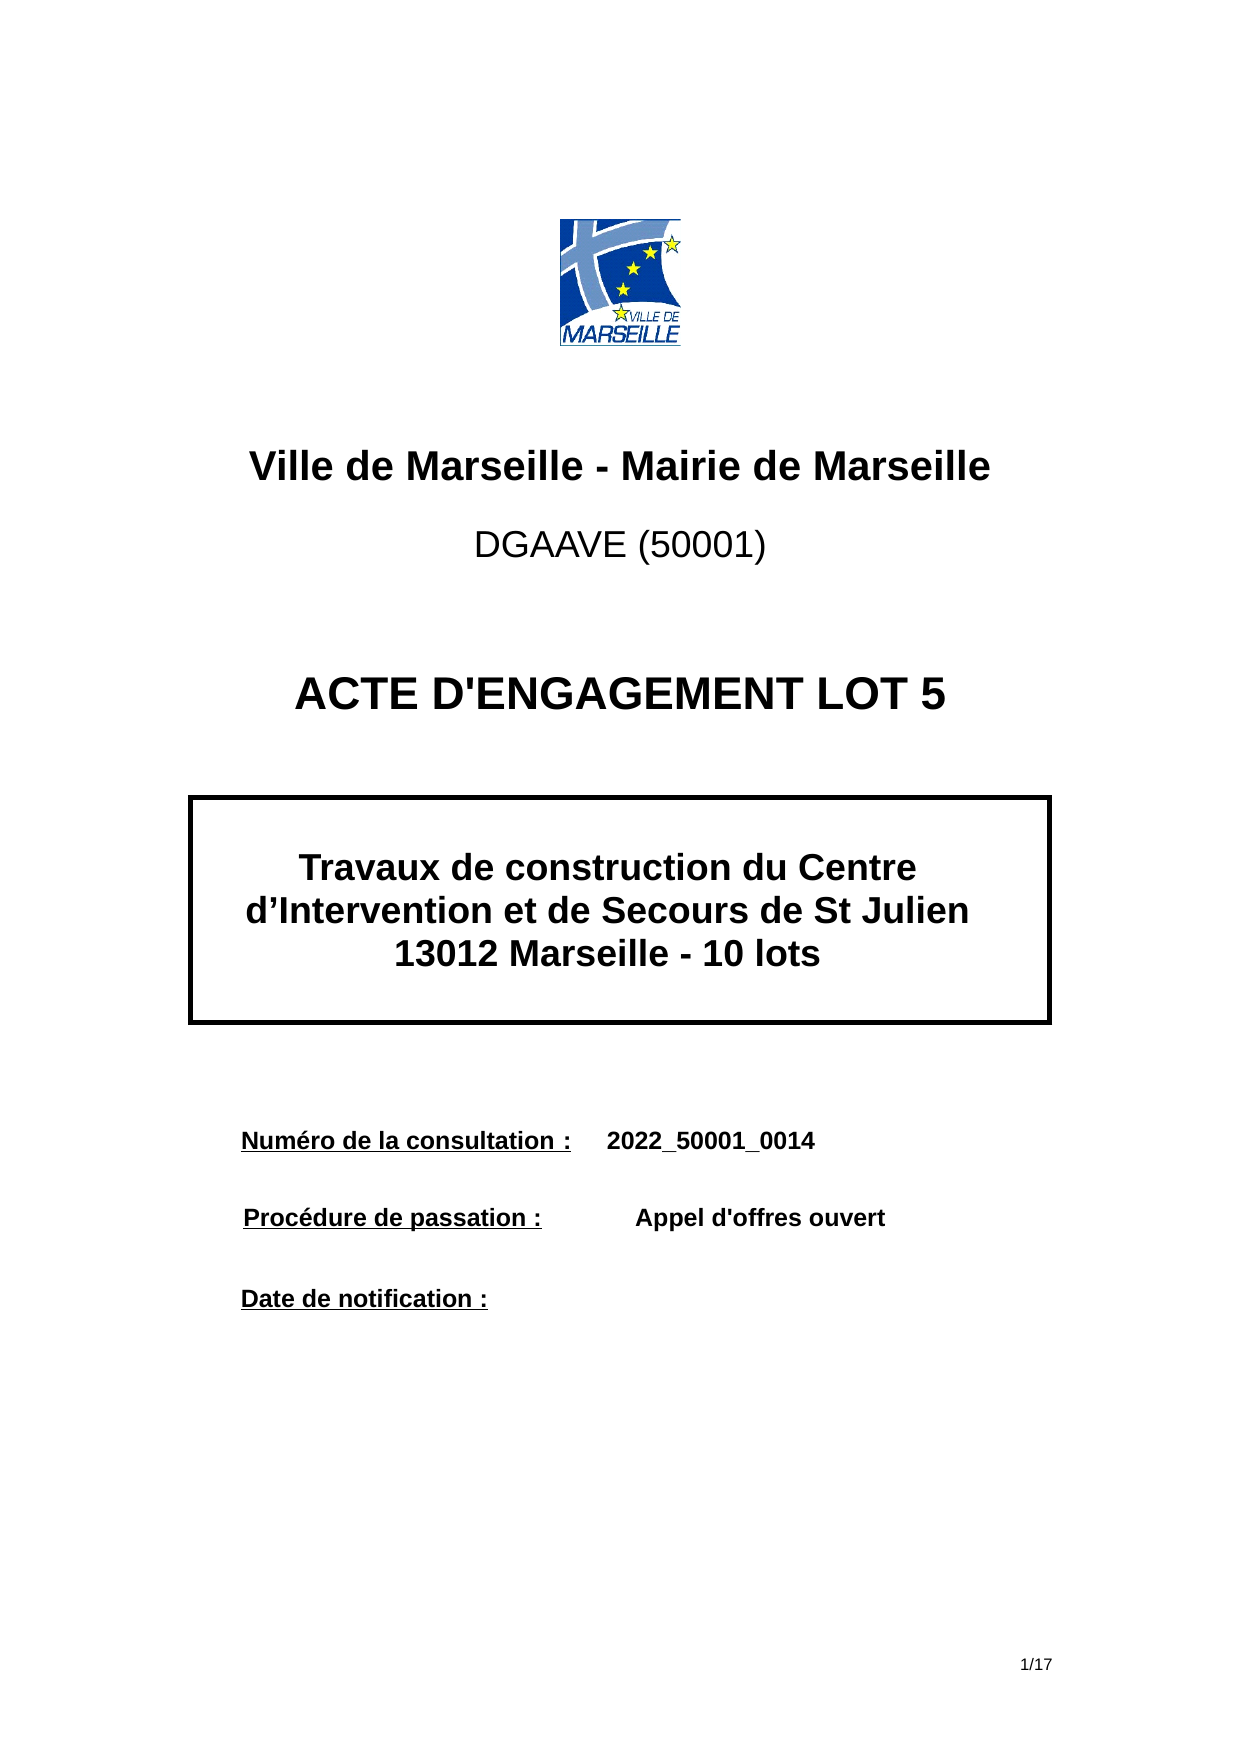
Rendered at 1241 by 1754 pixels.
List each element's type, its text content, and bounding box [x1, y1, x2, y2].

text Date de notification : [241, 1284, 1052, 1313]
text Procédure de passation : Appel d'offres ouvert [243, 1203, 1052, 1231]
text DGAAVE (50001) [188, 523, 1052, 566]
text Travaux de construction du Centre d’Intervention et de Secours de St Julien 13012 Marseille - 10 lots [193, 838, 1047, 975]
text ACTE D'ENGAGEMENT LOT 5 [188, 667, 1052, 719]
text Numéro de la consultation : 2022_50001_0014 [241, 1126, 1052, 1155]
text Ville de Marseille - Mairie de Marseille [188, 441, 1052, 489]
